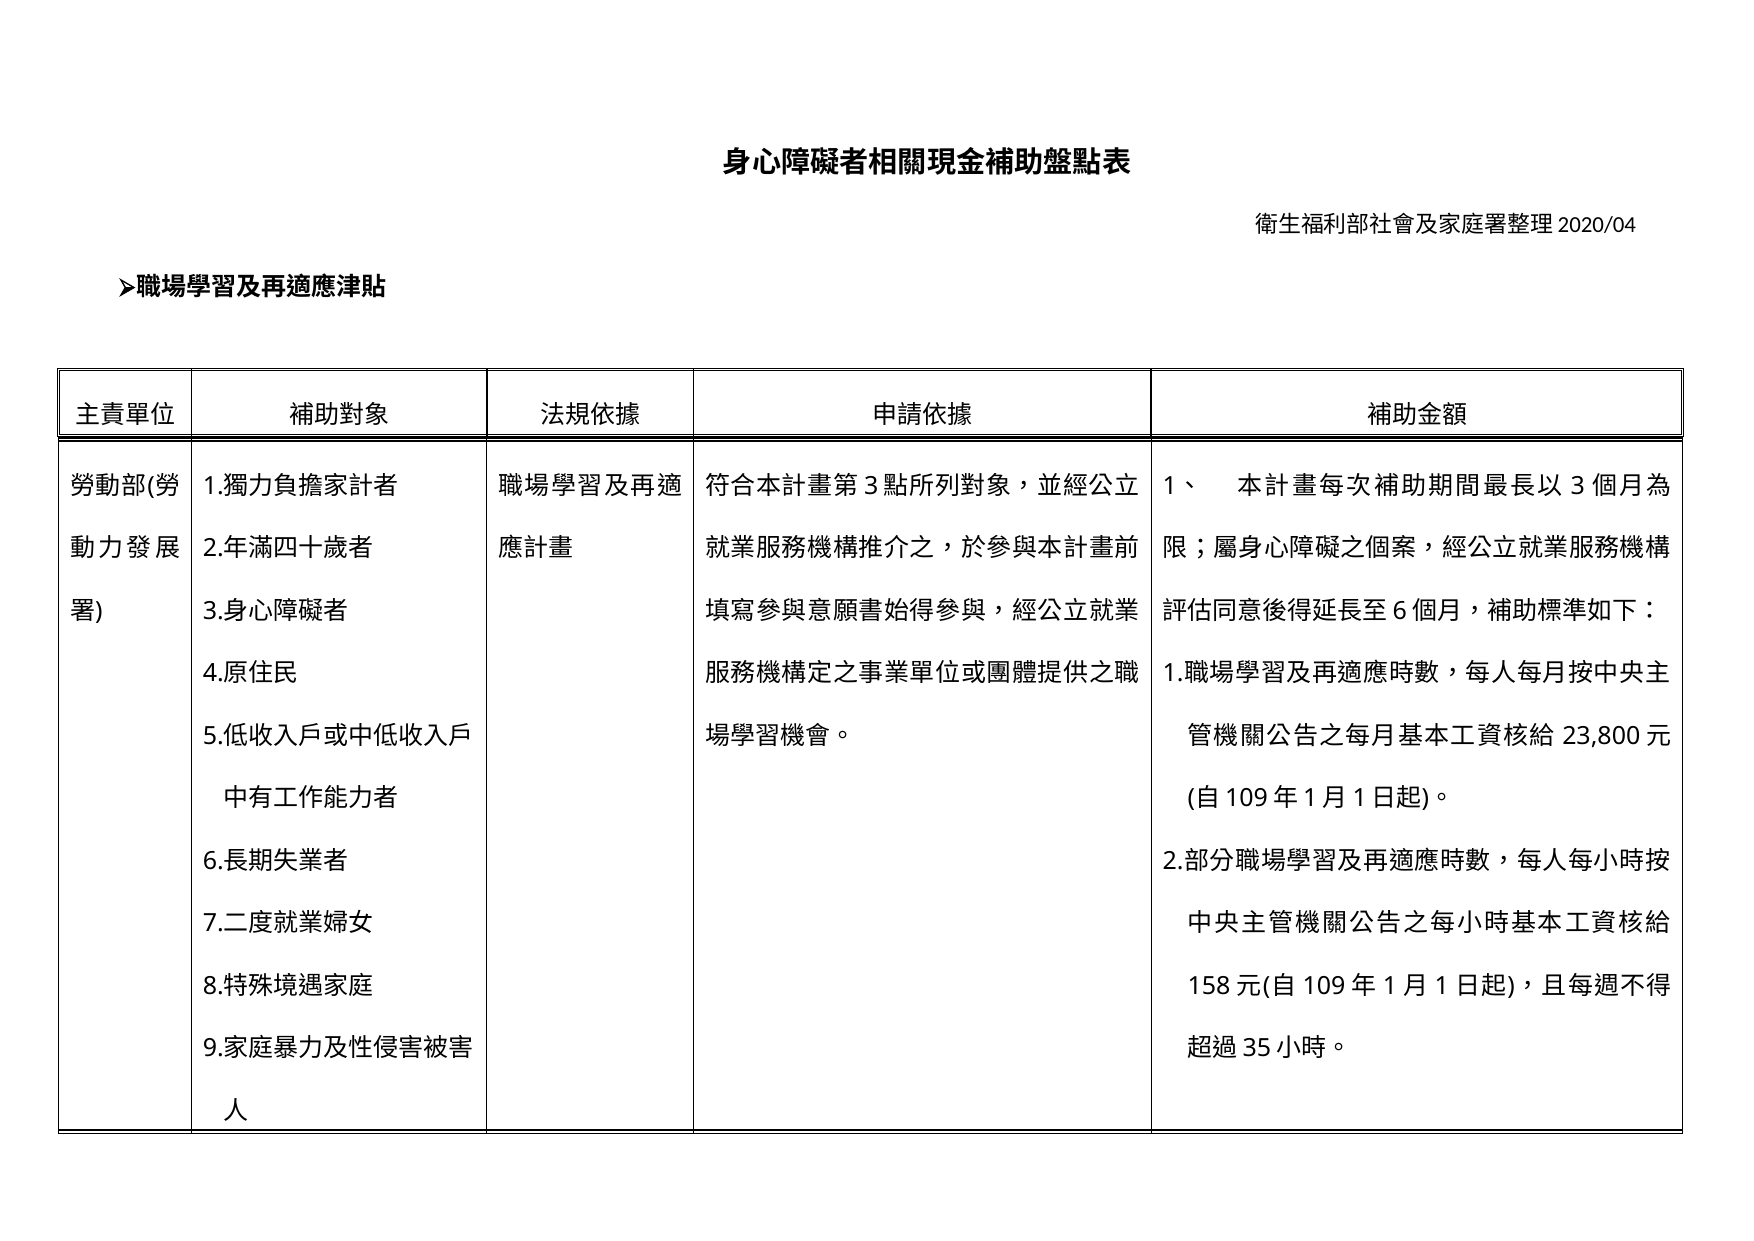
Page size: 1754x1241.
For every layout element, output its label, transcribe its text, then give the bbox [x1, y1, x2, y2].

table_header 本計畫每次補助期間最長以3個月為限；屬身心障礙之個案，經公立就業服務機構評估同意後得延長至6個月，補助標準如下： 1.職場學習及再適應時數，每人每月按中央主管機關公告之每月基本工資核給23,800元(自109年1月1日起)。 2.部分職場學習及再適應時數，每人每小時按中央主管機關公告之每小時基本工資核給158元(自109年1月1日起)，且每週不得超過35小時。 [1152, 442, 1682, 1129]
table_header 補助金額 [1152, 371, 1681, 434]
table_header 法規依據 [488, 371, 693, 434]
table_header 勞動部(勞動力發展署) [59, 442, 191, 1129]
text 身心障礙者相關現金補助盤點表 [218, 118, 1636, 181]
text 職場學習及再適應津貼 [118, 243, 1636, 306]
table_header 職場學習及再適應計畫 [487, 442, 693, 1129]
text 衛生福利部社會及家庭署整理2020/04 [218, 181, 1636, 243]
table_header 申請依據 [694, 371, 1150, 434]
table_header 補助對象 [192, 371, 486, 434]
table_header 主責單位 [60, 371, 191, 434]
table_header 符合本計畫第3點所列對象，並經公立就業服務機構推介之，於參與本計畫前填寫參與意願書始得參與，經公立就業服務機構定之事業單位或團體提供之職場學習機會。 [694, 442, 1151, 1129]
table_header 1.獨力負擔家計者 2.年滿四十歲者 3.身心障礙者 4.原住民 5.低收入戶或中低收入戶中有工作能力者 6.長期失業者 7.二度就業婦女 8.特殊境遇家庭 9.家庭暴力及性侵害被害人 [192, 442, 486, 1129]
